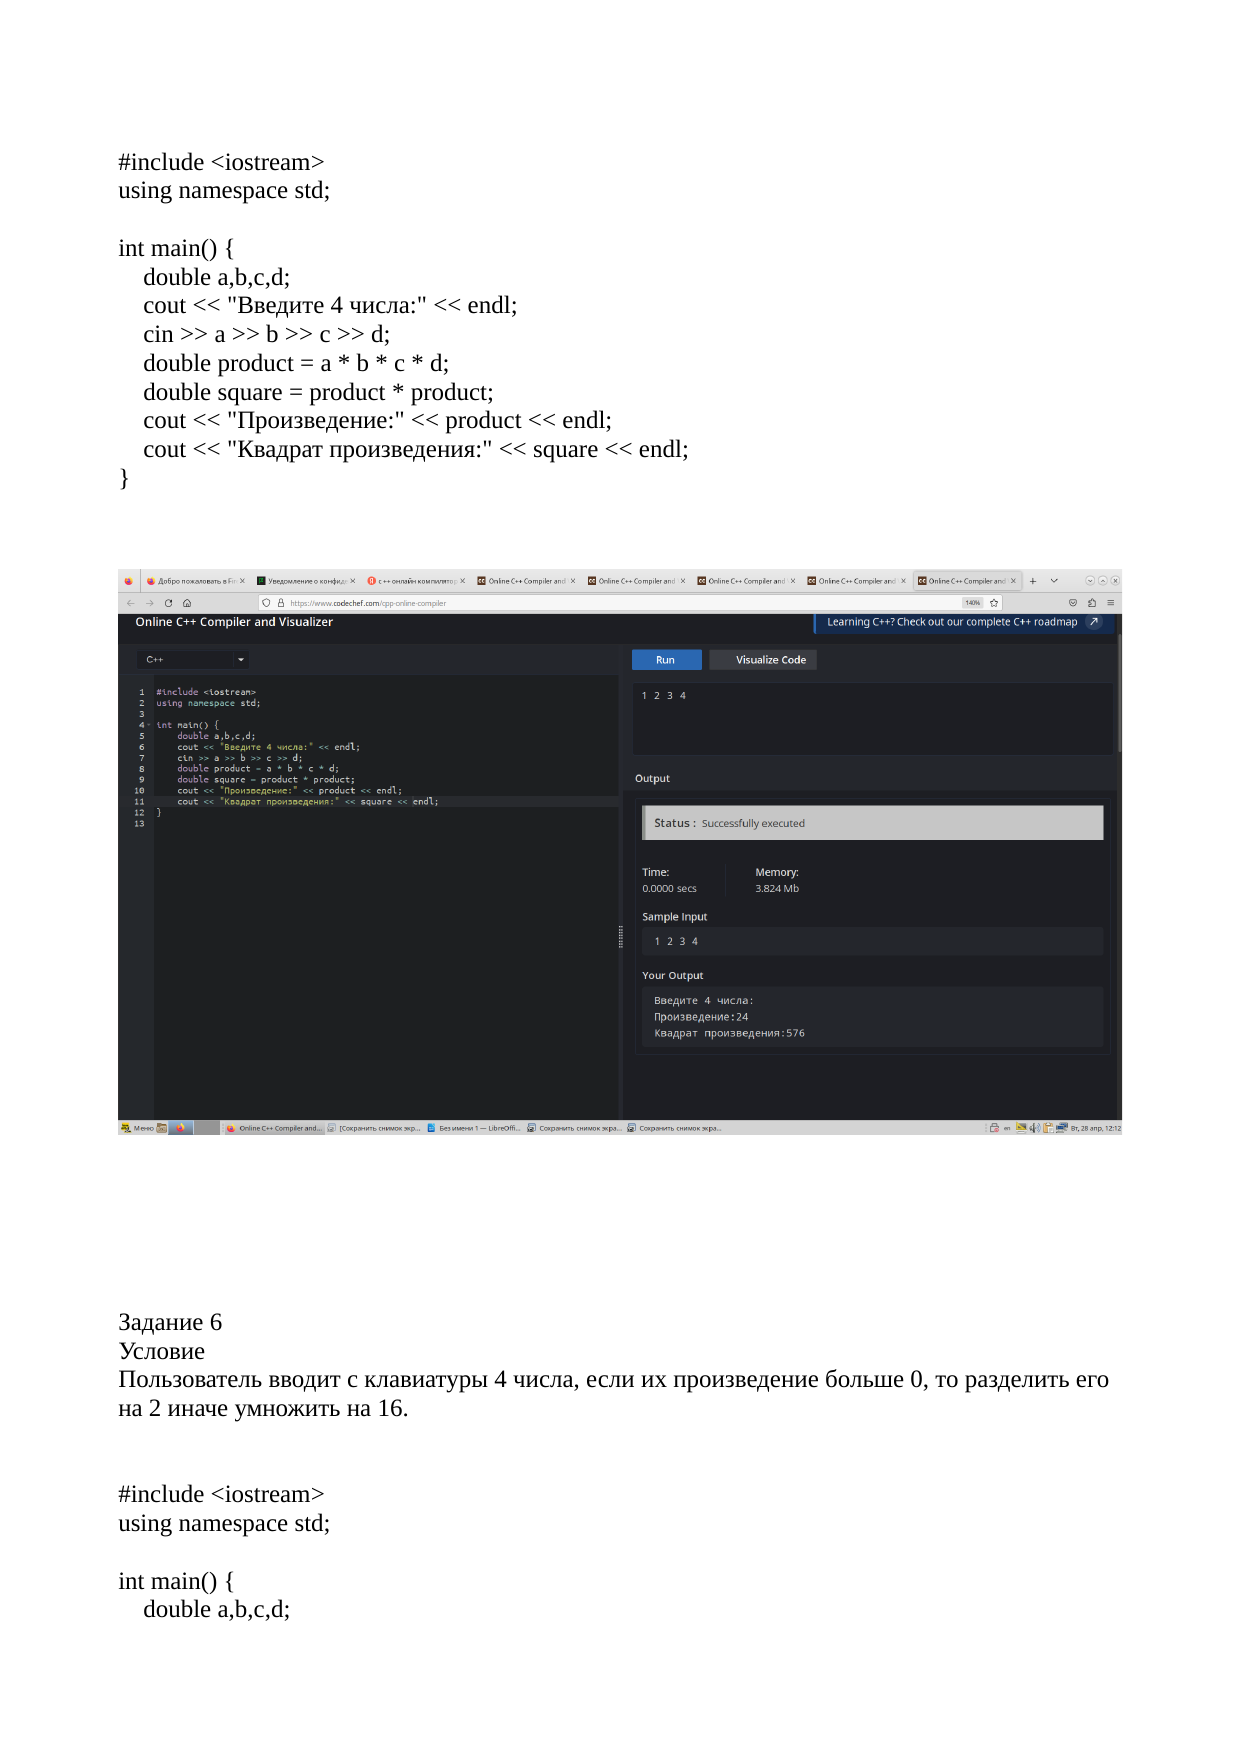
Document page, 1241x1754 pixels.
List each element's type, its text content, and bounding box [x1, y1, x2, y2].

text Условие [118, 1336, 1122, 1364]
picture [118, 569, 1123, 1135]
text double product = a * b * c * d; [118, 348, 1122, 377]
text double square = product * product; [118, 377, 1122, 406]
text #include <iostream> [118, 147, 1122, 176]
text using namespace std; [118, 176, 1122, 204]
text cout << "Произведение:" << product << endl; [118, 406, 1122, 434]
text int main() { [118, 1566, 1122, 1594]
text cout << "Введите 4 числа:" << endl; [118, 291, 1122, 319]
text cin >> a >> b >> c >> d; [118, 319, 1122, 348]
text double a,b,c,d; [118, 1594, 1122, 1623]
text Пользователь вводит с клавиатуры 4 числа, если их произведение больше 0, то разделить его на 2 иначе умножить на 16. [118, 1364, 1122, 1422]
text double a,b,c,d; [118, 262, 1122, 291]
text int main() { [118, 233, 1122, 262]
text Задание 6 [118, 1307, 1122, 1336]
text cout << "Квадрат произведения:" << square << endl; [118, 434, 1122, 463]
text using namespace std; [118, 1508, 1122, 1537]
text #include <iostream> [118, 1479, 1122, 1508]
text } [118, 463, 1122, 492]
